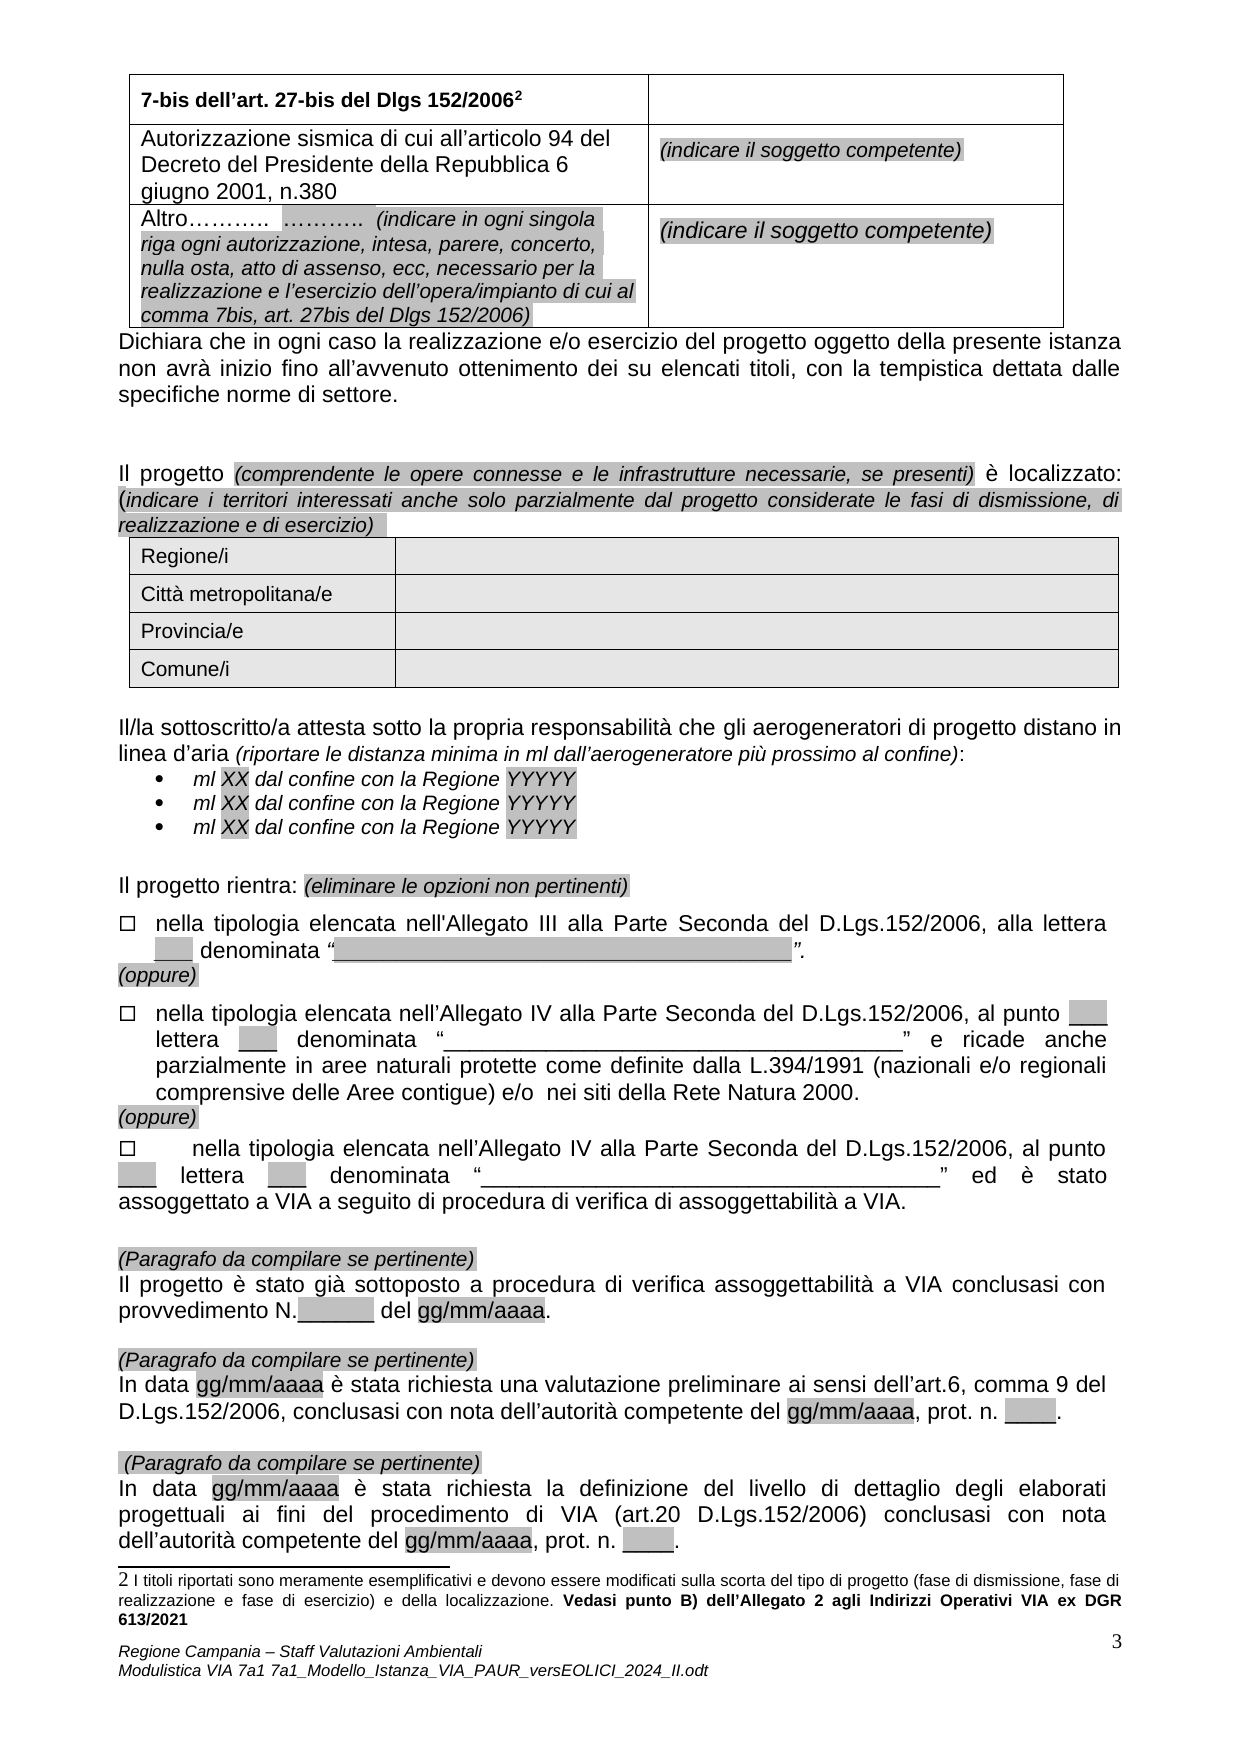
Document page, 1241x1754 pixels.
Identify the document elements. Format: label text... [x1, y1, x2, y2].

list nella tipologia elencata nell’Allegato IV alla Parte Seconda del D.Lgs.152/2006, al punto ___ lettera ___ denominata “____________________________________” e ricade anche parzialmente in aree naturali protette come definite dalla L.394/1991 (nazionali e/o regionali comprensive delle Aree contigue) e/o nei siti della Rete Natura 2000. [118, 999, 1107, 1105]
table_cell [396, 613, 1118, 649]
table_cell Provincia/e [130, 613, 395, 649]
text In data gg/mm/aaaa è stata richiesta una valutazione preliminare ai sensi dell’art.6, comma 9 del D.Lgs.152/2006, conclusasi con nota dell’autorità competente del gg/mm/aaaa, prot. n. ____. [118, 1371, 1107, 1424]
text (oppure) [118, 1105, 1122, 1129]
table_cell Comune/i [130, 650, 395, 687]
text (oppure) [118, 963, 1122, 987]
list ml XX dal confine con la Regione YYYYY [156, 791, 1122, 815]
list ml XX dal confine con la Regione YYYYY [156, 767, 1122, 791]
text (Paragrafo da compilare se pertinente) [118, 1347, 1122, 1371]
table_cell Autorizzazione sismica di cui all’articolo 94 del Decreto del Presidente della Repubblica 6 giugno 2001, n.380 [130, 125, 648, 204]
table_cell Città metropolitana/e [130, 575, 395, 612]
table_cell [396, 575, 1118, 612]
table_header [649, 75, 1063, 124]
list nella tipologia elencata nell’Allegato IV alla Parte Seconda del D.Lgs.152/2006, al punto ___ lettera ___ denominata “____________________________________” ed è stato assoggettato a VIA a seguito di procedura di verifica di assoggettabilità a VIA. [118, 1135, 1107, 1214]
text Dichiara che in ogni caso la realizzazione e/o esercizio del progetto oggetto della presente istanza non avrà inizio fino all’avvenuto ottenimento dei su elencati titoli, con la tempistica dettata dalle specifiche norme di settore. [118, 328, 1122, 407]
table_cell (indicare il soggetto competente) [649, 125, 1063, 204]
text Il progetto (comprendente le opere connesse e le infrastrutture necessarie, se presenti) è localizzato: (indicare i territori interessati anche solo parzialmente dal progetto considerate le fasi di dismissione, di realizzazione e di esercizio) [118, 460, 1122, 537]
table_header 7-bis dell’art. 27-bis del Dlgs 152/2006 [130, 75, 648, 124]
list nella tipologia elencata nell'Allegato III alla Parte Seconda del D.Lgs.152/2006, alla lettera ___ denominata “____________________________________”. [118, 910, 1107, 963]
text Il progetto è stato già sottoposto a procedura di verifica assoggettabilità a VIA conclusasi con provvedimento N.______ del gg/mm/aaaa. [118, 1271, 1107, 1323]
text Il progetto rientra: (eliminare le opzioni non pertinenti) [118, 872, 1122, 898]
text (Paragrafo da compilare se pertinente) [118, 1247, 1122, 1271]
table_cell [396, 650, 1118, 687]
table_header Regione/i [130, 538, 395, 574]
table_cell (indicare il soggetto competente) [649, 205, 1063, 327]
table_cell Altro……….. ……….. (indicare in ogni singola riga ogni autorizzazione, intesa, parere, concerto, nulla osta, atto di assenso, ecc, necessario per la realizzazione e l’esercizio dell’opera/impianto di cui al comma 7bis, art. 27bis del Dlgs 152/2006) [130, 205, 648, 327]
text (Paragrafo da compilare se pertinente) [118, 1451, 1122, 1474]
text Il/la sottoscritto/a attesta sotto la propria responsabilità che gli aerogeneratori di progetto distano in linea d’aria (riportare le distanza minima in ml dall’aerogeneratore più prossimo al confine): [118, 714, 1122, 767]
text In data gg/mm/aaaa è stata richiesta la definizione del livello di dettaglio degli elaborati progettuali ai fini del procedimento di VIA (art.20 D.Lgs.152/2006) conclusasi con nota dell’autorità competente del gg/mm/aaaa, prot. n. ____. [118, 1474, 1107, 1553]
table_header [396, 538, 1118, 574]
list ml XX dal confine con la Regione YYYYY [156, 815, 1122, 839]
